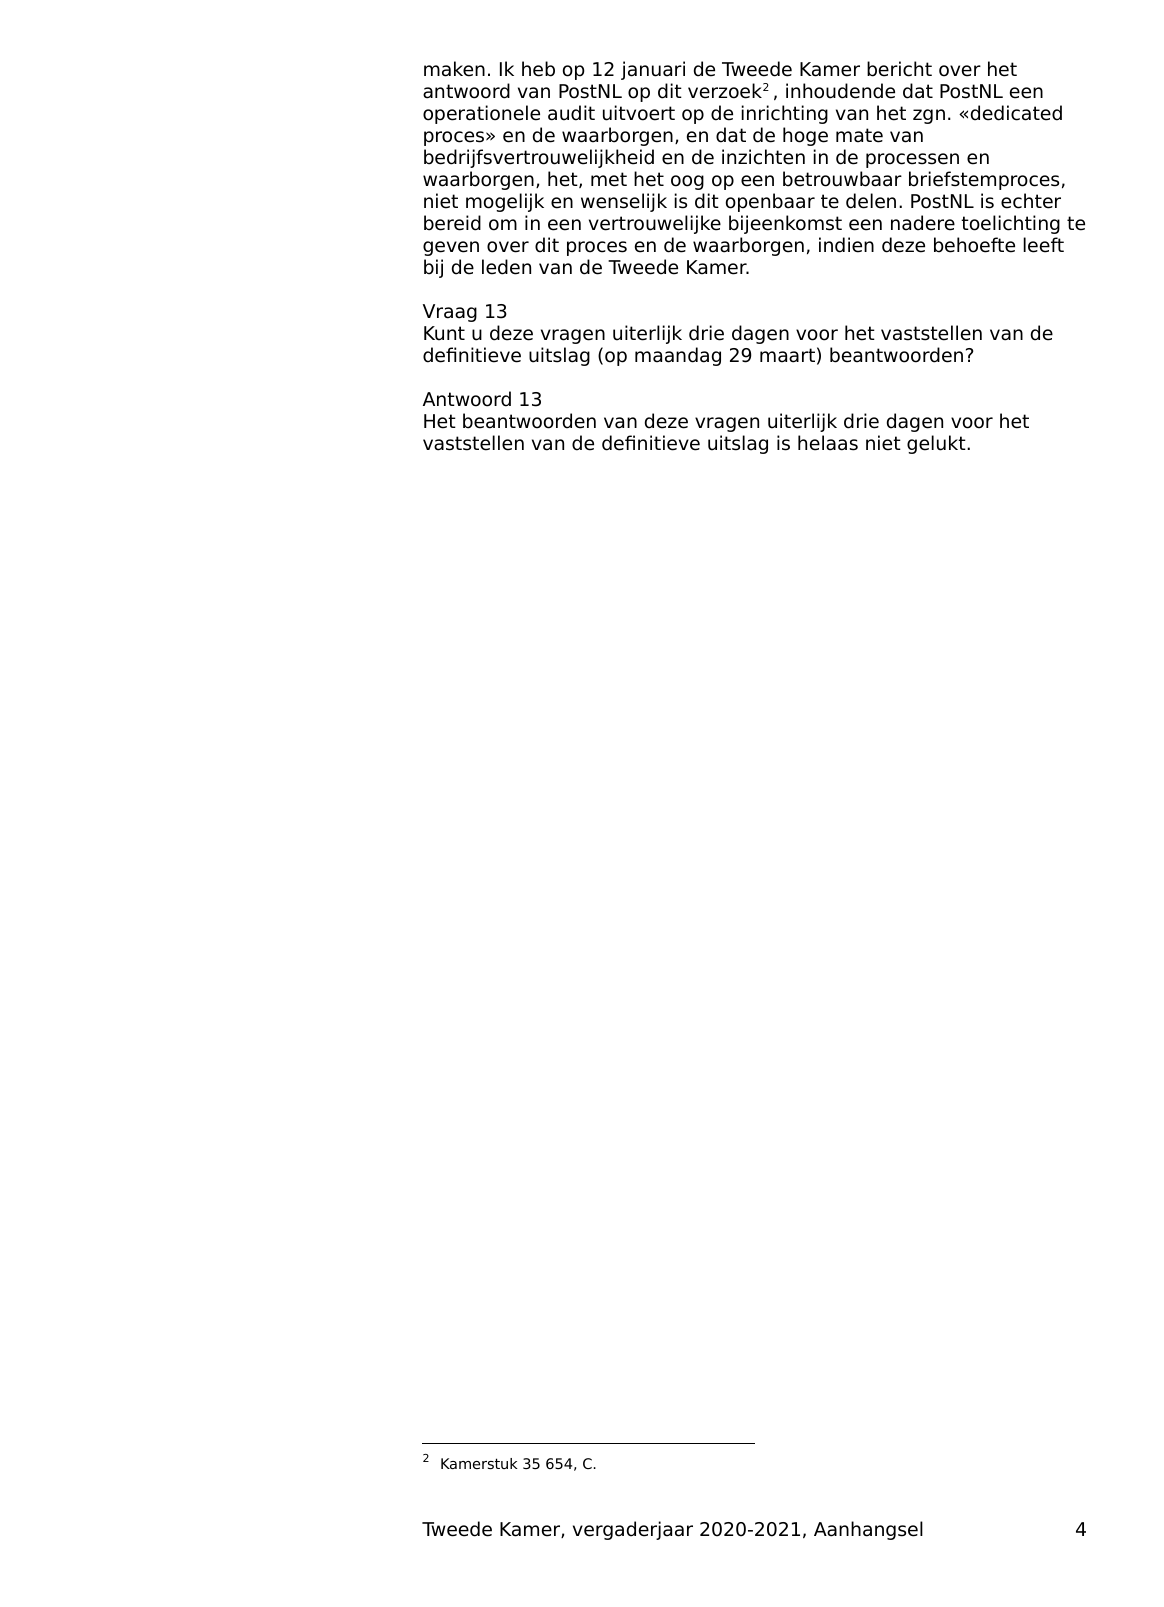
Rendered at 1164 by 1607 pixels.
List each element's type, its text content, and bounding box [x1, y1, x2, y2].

text Kunt u deze vragen uiterlijk drie dagen voor het vaststellen van de definitieve uitslag (op maandag 29 maart) beantwoorden? [422, 323, 1087, 367]
text maken. Ik heb op 12 januari de Tweede Kamer bericht over het antwoord van PostNL op dit verzoek, inhoudende dat PostNL een operationele audit uitvoert op de inrichting van het zgn. «dedicated proces» en de waarborgen, en dat de hoge mate van bedrijfsvertrouwelijkheid en de inzichten in de processen en waarborgen, het, met het oog op een betrouwbaar briefstemproces, niet mogelijk en wenselijk is dit openbaar te delen. PostNL is echter bereid om in een vertrouwelijke bijeenkomst een nadere toelichting te geven over dit proces en de waarborgen, indien deze behoefte leeft bij de leden van de Tweede Kamer. [422, 59, 1087, 279]
text Kamerstuk 35 654, C. [422, 1452, 1087, 1474]
text Het beantwoorden van deze vragen uiterlijk drie dagen voor het vaststellen van de definitieve uitslag is helaas niet gelukt. [422, 411, 1087, 455]
text Vraag 13 [422, 301, 1087, 323]
text Antwoord 13 [422, 389, 1087, 411]
